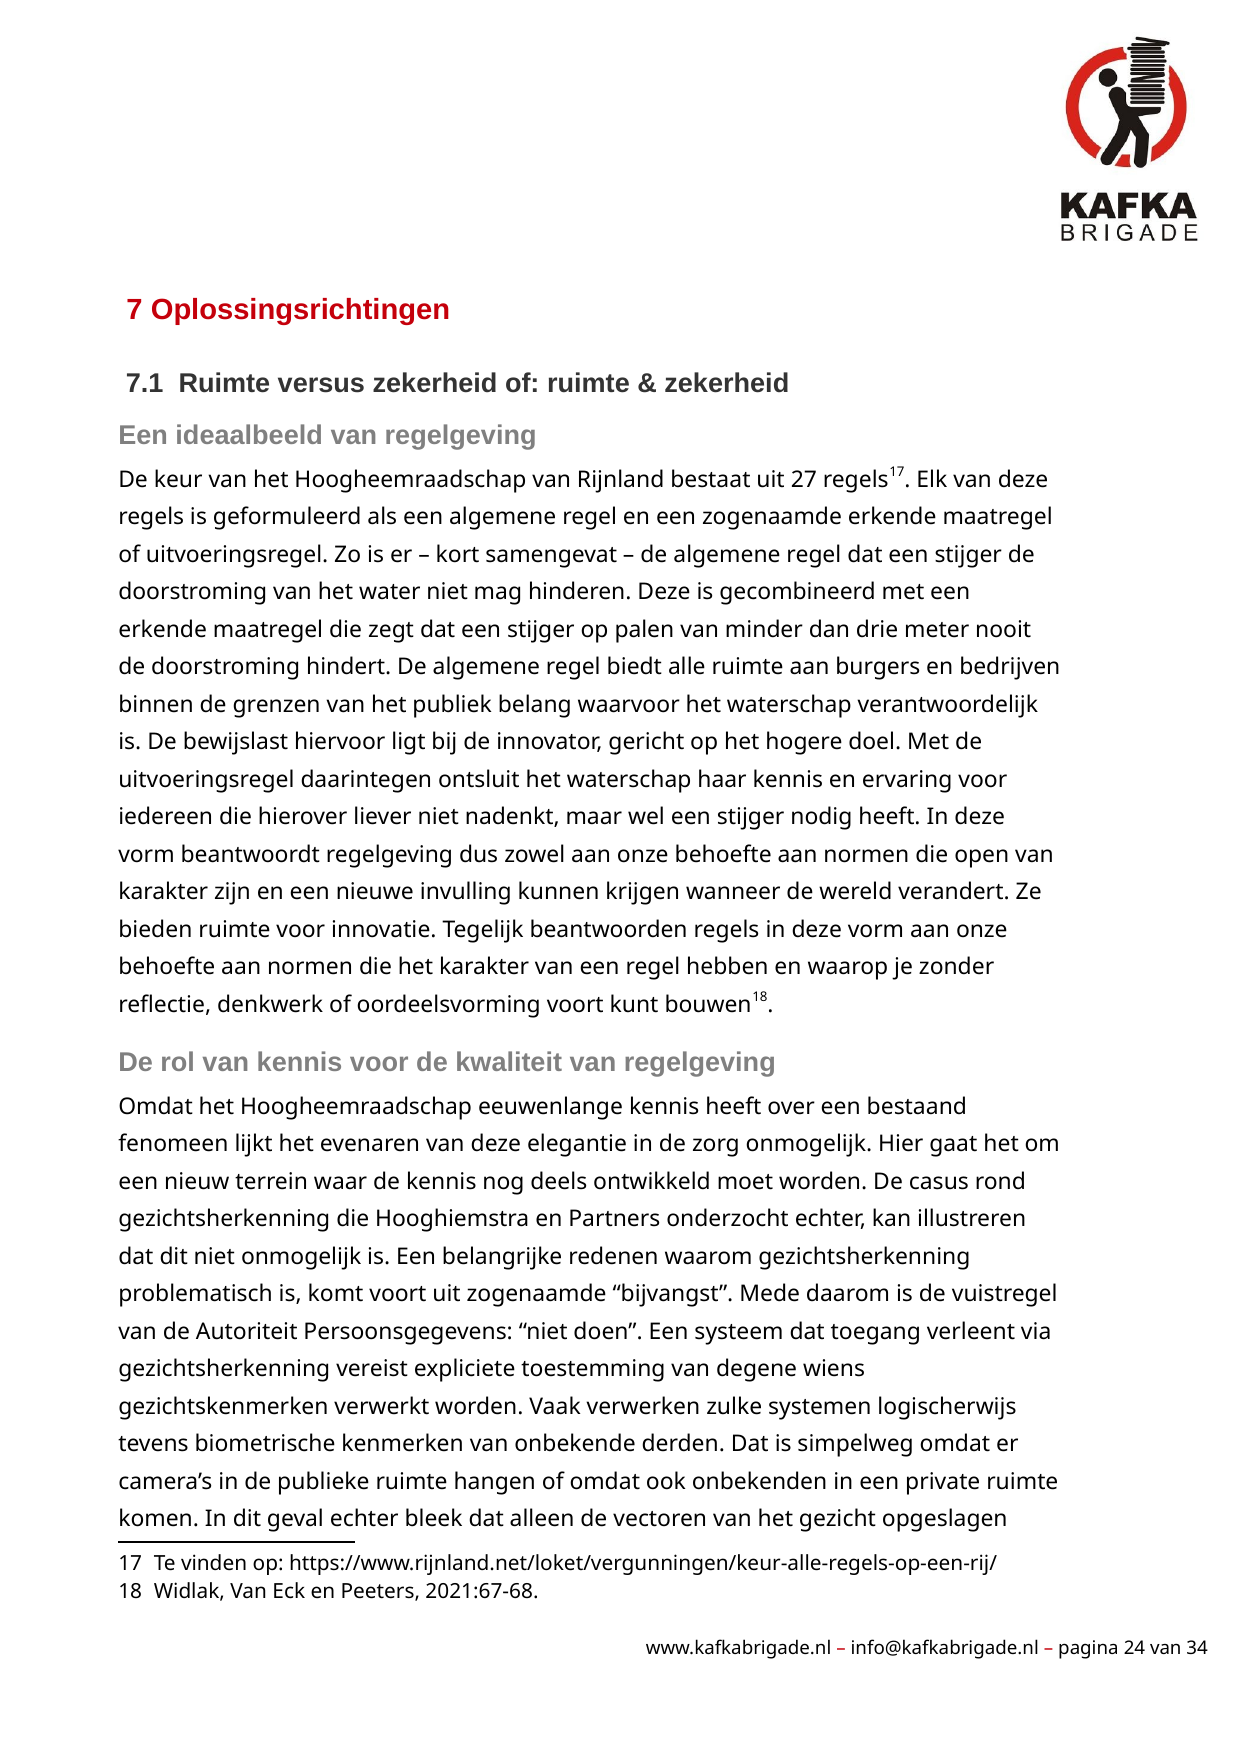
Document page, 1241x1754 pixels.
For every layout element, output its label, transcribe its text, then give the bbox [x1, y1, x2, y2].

subtitle De rol van kennis voor de kwaliteit van regelgeving [118, 1046, 1063, 1077]
text Te vinden op: https://www.rijnland.net/loket/vergunningen/keur-alle-regels-op-een-rij/ [118, 1548, 1063, 1576]
subtitle Oplossingsrichtingen [118, 292, 1063, 326]
subtitle Een ideaalbeeld van regelgeving [118, 419, 1063, 450]
text Widlak, Van Eck en Peeters, 2021:67-68. [118, 1576, 1063, 1605]
subtitle Ruimte versus zekerheid of: ruimte & zekerheid [118, 367, 1063, 398]
picture [1051, 32, 1205, 246]
text Omdat het Hoogheemraadschap eeuwenlange kennis heeft over een bestaand fenomeen lijkt het evenaren van deze elegantie in de zorg onmogelijk. Hier gaat het om een nieuw terrein waar de kennis nog deels ontwikkeld moet worden. De casus rond gezichtsherkenning die Hooghiemstra en Partners onderzocht echter, kan illustreren dat dit niet onmogelijk is. Een belangrijke redenen waarom gezichtsherkenning problematisch is, komt voort uit zogenaamde “bijvangst”. Mede daarom is de vuistregel van de Autoriteit Persoonsgegevens: “niet doen”. Een systeem dat toegang verleent via gezichtsherkenning vereist expliciete toestemming van degene wiens gezichtskenmerken verwerkt worden. Vaak verwerken zulke systemen logischerwijs tevens biometrische kenmerken van onbekende derden. Dat is simpelweg omdat er camera’s in de publieke ruimte hangen of omdat ook onbekenden in een private ruimte komen. In dit geval echter bleek dat alleen de vectoren van het gezicht opgeslagen [118, 1089, 1063, 1533]
text De keur van het Hoogheemraadschap van Rijnland bestaat uit 27 regels. Elk van deze regels is geformuleerd als een algemene regel en een zogenaamde erkende maatregel of uitvoeringsregel. Zo is er – kort samengevat – de algemene regel dat een stijger de doorstroming van het water niet mag hinderen. Deze is gecombineerd met een erkende maatregel die zegt dat een stijger op palen van minder dan drie meter nooit de doorstroming hindert. De algemene regel biedt alle ruimte aan burgers en bedrijven binnen de grenzen van het publiek belang waarvoor het waterschap verantwoordelijk is. De bewijslast hiervoor ligt bij de innovator, gericht op het hogere doel. Met de uitvoeringsregel daarintegen ontsluit het waterschap haar kennis en ervaring voor iedereen die hierover liever niet nadenkt, maar wel een stijger nodig heeft. In deze vorm beantwoordt regelgeving dus zowel aan onze behoefte aan normen die open van karakter zijn en een nieuwe invulling kunnen krijgen wanneer de wereld verandert. Ze bieden ruimte voor innovatie. Tegelijk beantwoorden regels in deze vorm aan onze behoefte aan normen die het karakter van een regel hebben en waarop je zonder reflectie, denkwerk of oordeelsvorming voort kunt bouwen. [118, 463, 1063, 1019]
